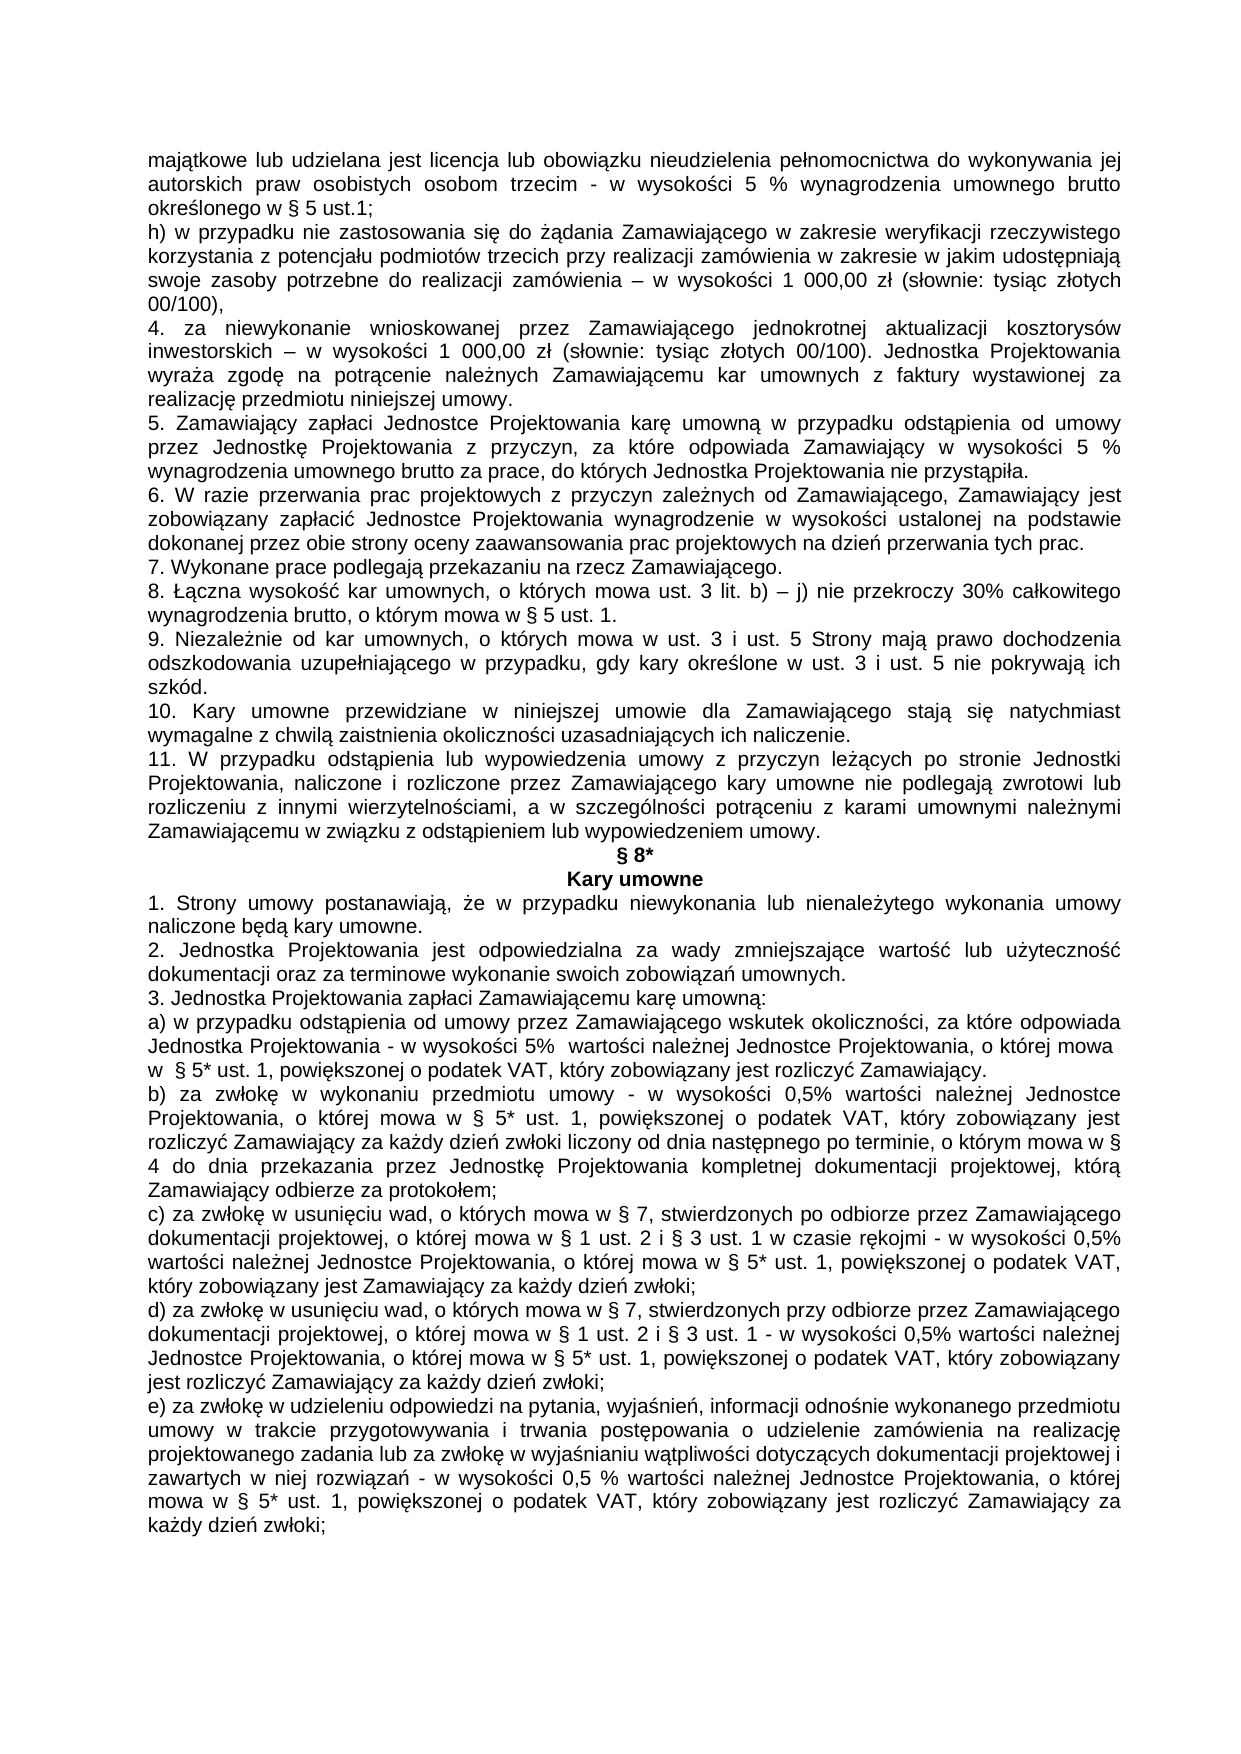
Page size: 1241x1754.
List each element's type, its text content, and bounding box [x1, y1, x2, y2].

text Kary umowne [148, 866, 1122, 890]
text 6. W razie przerwania prac projektowych z przyczyn zależnych od Zamawiającego, Zamawiający jest zobowiązany zapłacić Jednostce Projektowania wynagrodzenie w wysokości ustalonej na podstawie dokonanej przez obie strony oceny zaawansowania prac projektowych na dzień przerwania tych prac. [148, 483, 1122, 555]
text 11. W przypadku odstąpienia lub wypowiedzenia umowy z przyczyn leżących po stronie Jednostki Projektowania, naliczone i rozliczone przez Zamawiającego kary umowne nie podlegają zwrotowi lub rozliczeniu z innymi wierzytelnościami, a w szczególności potrąceniu z karami umownymi należnymi Zamawiającemu w związku z odstąpieniem lub wypowiedzeniem umowy. [148, 747, 1122, 842]
text 9. Niezależnie od kar umownych, o których mowa w ust. 3 i ust. 5 Strony mają prawo dochodzenia odszkodowania uzupełniającego w przypadku, gdy kary określone w ust. 3 i ust. 5 nie pokrywają ich szkód. [148, 627, 1122, 699]
text 8. Łączna wysokość kar umownych, o których mowa ust. 3 lit. b) – j) nie przekroczy 30% całkowitego wynagrodzenia brutto, o którym mowa w § 5 ust. 1. [148, 579, 1122, 627]
text majątkowe lub udzielana jest licencja lub obowiązku nieudzielenia pełnomocnictwa do wykonywania jej autorskich praw osobistych osobom trzecim - w wysokości 5 % wynagrodzenia umownego brutto określonego w § 5 ust.1; [148, 148, 1122, 219]
text 4. za niewykonanie wnioskowanej przez Zamawiającego jednokrotnej aktualizacji kosztorysów inwestorskich – w wysokości 1 000,00 zł (słownie: tysiąc złotych 00/100). Jednostka Projektowania wyraża zgodę na potrącenie należnych Zamawiającemu kar umownych z faktury wystawionej za realizację przedmiotu niniejszej umowy. [148, 315, 1122, 411]
text 7. Wykonane prace podlegają przekazaniu na rzecz Zamawiającego. [148, 555, 1122, 579]
text a) w przypadku odstąpienia od umowy przez Zamawiającego wskutek okoliczności, za które odpowiada Jednostka Projektowania - w wysokości 5% wartości należnej Jednostce Projektowania, o której mowa w § 5* ust. 1, powiększonej o podatek VAT, który zobowiązany jest rozliczyć Zamawiający. [148, 1010, 1122, 1082]
text 5. Zamawiający zapłaci Jednostce Projektowania karę umowną w przypadku odstąpienia od umowy przez Jednostkę Projektowania z przyczyn, za które odpowiada Zamawiający w wysokości 5 % wynagrodzenia umownego brutto za prace, do których Jednostka Projektowania nie przystąpiła. [148, 411, 1122, 483]
text 3. Jednostka Projektowania zapłaci Zamawiającemu karę umowną: [148, 986, 1122, 1010]
text e) za zwłokę w udzieleniu odpowiedzi na pytania, wyjaśnień, informacji odnośnie wykonanego przedmiotu umowy w trakcie przygotowywania i trwania postępowania o udzielenie zamówienia na realizację projektowanego zadania lub za zwłokę w wyjaśnianiu wątpliwości dotyczących dokumentacji projektowej i zawartych w niej rozwiązań - w wysokości 0,5 % wartości należnej Jednostce Projektowania, o której mowa w § 5* ust. 1, powiększonej o podatek VAT, który zobowiązany jest rozliczyć Zamawiający za każdy dzień zwłoki; [148, 1393, 1122, 1537]
text h) w przypadku nie zastosowania się do żądania Zamawiającego w zakresie weryfikacji rzeczywistego korzystania z potencjału podmiotów trzecich przy realizacji zamówienia w zakresie w jakim udostępniają swoje zasoby potrzebne do realizacji zamówienia – w wysokości 1 000,00 zł (słownie: tysiąc złotych 00/100), [148, 219, 1122, 315]
text c) za zwłokę w usunięciu wad, o których mowa w § 7, stwierdzonych po odbiorze przez Zamawiającego dokumentacji projektowej, o której mowa w § 1 ust. 2 i § 3 ust. 1 w czasie rękojmi - w wysokości 0,5% wartości należnej Jednostce Projektowania, o której mowa w § 5* ust. 1, powiększonej o podatek VAT, który zobowiązany jest Zamawiający za każdy dzień zwłoki; [148, 1202, 1122, 1298]
text b) za zwłokę w wykonaniu przedmiotu umowy - w wysokości 0,5% wartości należnej Jednostce Projektowania, o której mowa w § 5* ust. 1, powiększonej o podatek VAT, który zobowiązany jest rozliczyć Zamawiający za każdy dzień zwłoki liczony od dnia następnego po terminie, o którym mowa w § 4 do dnia przekazania przez Jednostkę Projektowania kompletnej dokumentacji projektowej, którą Zamawiający odbierze za protokołem; [148, 1082, 1122, 1202]
text 10. Kary umowne przewidziane w niniejszej umowie dla Zamawiającego stają się natychmiast wymagalne z chwilą zaistnienia okoliczności uzasadniających ich naliczenie. [148, 699, 1122, 747]
text § 8* [148, 842, 1122, 866]
text d) za zwłokę w usunięciu wad, o których mowa w § 7, stwierdzonych przy odbiorze przez Zamawiającego dokumentacji projektowej, o której mowa w § 1 ust. 2 i § 3 ust. 1 - w wysokości 0,5% wartości należnej Jednostce Projektowania, o której mowa w § 5* ust. 1, powiększonej o podatek VAT, który zobowiązany jest rozliczyć Zamawiający za każdy dzień zwłoki; [148, 1298, 1122, 1393]
text 2. Jednostka Projektowania jest odpowiedzialna za wady zmniejszające wartość lub użyteczność dokumentacji oraz za terminowe wykonanie swoich zobowiązań umownych. [148, 938, 1122, 986]
text 1. Strony umowy postanawiają, że w przypadku niewykonania lub nienależytego wykonania umowy naliczone będą kary umowne. [148, 890, 1122, 938]
